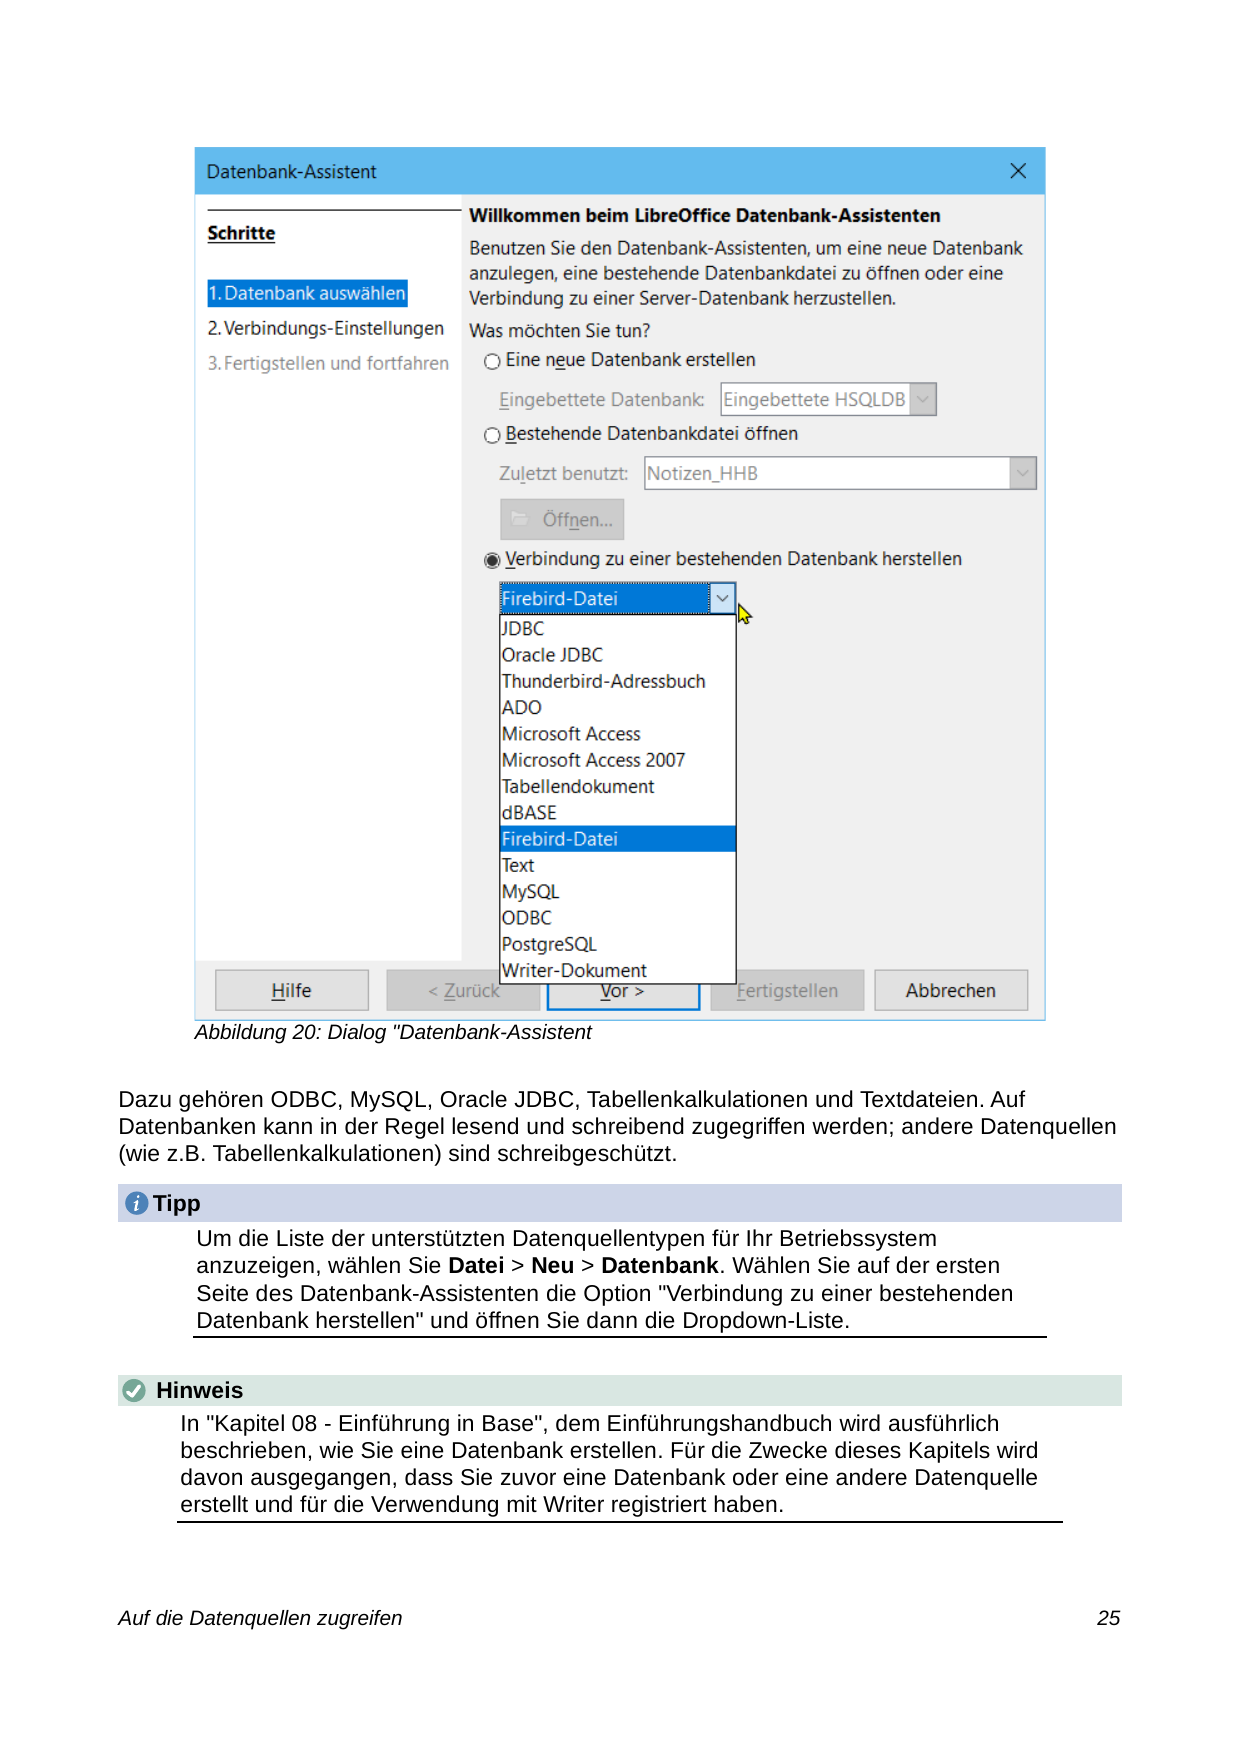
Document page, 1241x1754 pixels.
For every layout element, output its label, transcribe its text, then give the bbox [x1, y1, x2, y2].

text Um die Liste der unterstützten Datenquellentypen für Ihr Betriebssystem anzuzeigen, wählen Sie Datei > Neu > Datenbank. Wählen Sie auf der ersten Seite des Datenbank-Assistenten die Option "Verbindung zu einer bestehenden Datenbank herstellen" und öffnen Sie dann die Dropdown-Liste. [193, 1222, 1047, 1336]
text Dazu gehören ODBC, MySQL, Oracle JDBC, Tabellenkalkulationen und Textdateien. Auf Datenbanken kann in der Regel lesend und schreibend zugegriffen werden; andere Datenquellen (wie z.B. Tabellenkalkulationen) sind schreibgeschützt. [118, 1085, 1122, 1167]
subtitle Tipp [118, 1184, 1122, 1222]
picture [194, 147, 1046, 1021]
text In "Kapitel 08 - Einführung in Base", dem Einführungshandbuch wird ausführlich beschrieben, wie Sie eine Datenbank erstellen. Für die Zwecke dieses Kapitels wird davon ausgegangen, dass Sie zuvor eine Datenbank oder eine andere Datenquelle erstellt und für die Verwendung mit Writer registriert haben. [177, 1406, 1063, 1521]
list Hinweis [118, 1375, 1122, 1406]
text Abbildung 20: Dialog "Datenbank-Assistent [194, 1021, 1046, 1044]
